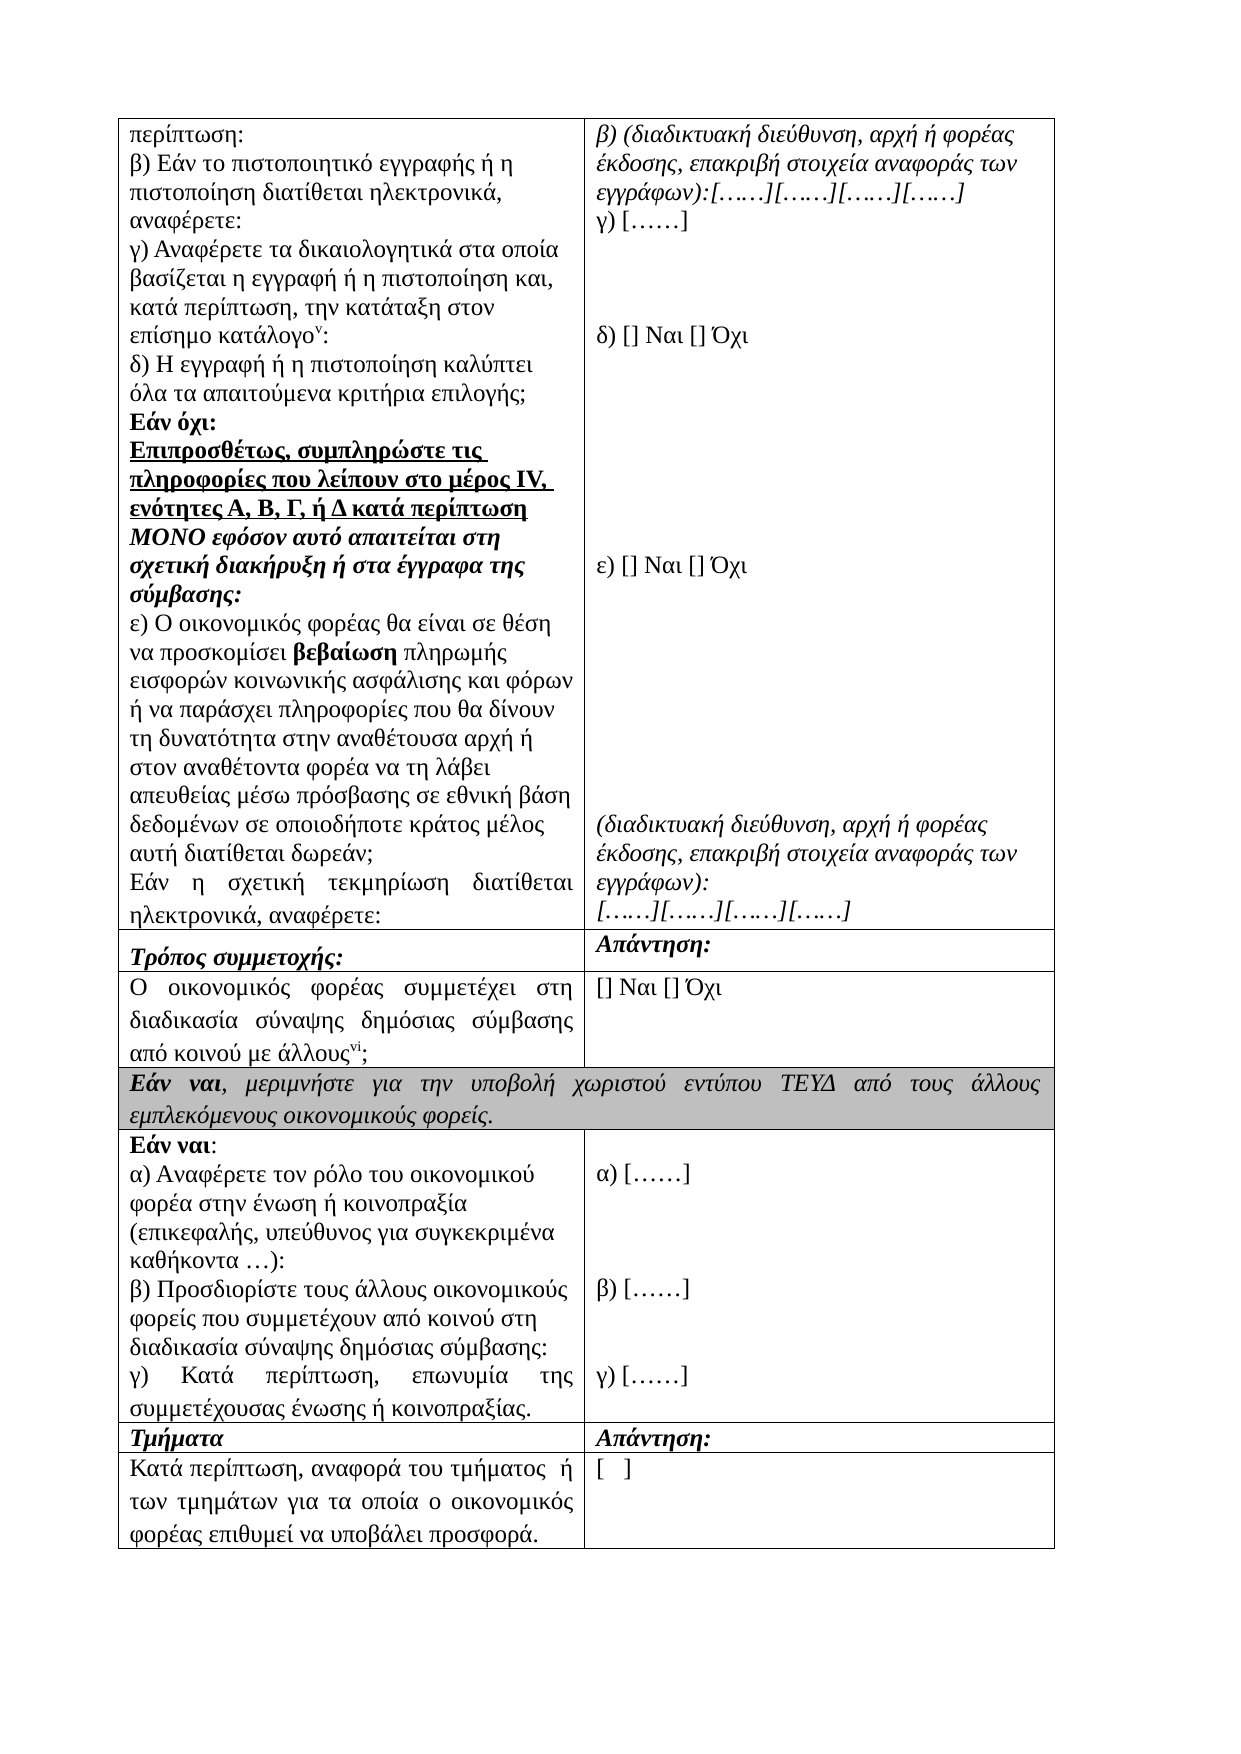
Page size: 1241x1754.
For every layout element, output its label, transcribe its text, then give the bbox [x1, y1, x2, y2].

table_cell Τμήματα [119, 1423, 584, 1452]
table_cell Τρόπος συμμετοχής: [119, 930, 584, 971]
table_cell Ο οικονομικός φορέας συμμετέχει στη διαδικασία σύναψης δημόσιας σύμβασης από κοινού με άλλους; [119, 972, 584, 1067]
table_cell Εάν ναι: α) Αναφέρετε τον ρόλο του οικονομικού φορέα στην ένωση ή κοινοπραξία (επικεφαλής, υπεύθυνος για συγκεκριμένα καθήκοντα …): β) Προσδιορίστε τους άλλους οικονομικούς φορείς που συμμετέχουν από κοινού στη διαδικασία σύναψης δημόσιας σύμβασης: γ) Κατά περίπτωση, επωνυμία της συμμετέχουσας ένωσης ή κοινοπραξίας. [119, 1130, 584, 1422]
table_cell Απάντηση: [585, 1423, 1054, 1452]
table_cell Κατά περίπτωση, αναφορά του τμήματος ή των τμημάτων για τα οποία ο οικονομικός φορέας επιθυμεί να υποβάλει προσφορά. [119, 1453, 584, 1548]
table_cell [ ] [585, 1453, 1054, 1548]
table_cell [] Ναι [] Όχι [585, 972, 1054, 1067]
table_cell β) (διαδικτυακή διεύθυνση, αρχή ή φορέας έκδοσης, επακριβή στοιχεία αναφοράς των εγγράφων):[……][……][……][……] γ) [……] δ) [] Ναι [] Όχι ε) [] Ναι [] Όχι (διαδικτυακή διεύθυνση, αρχή ή φορέας έκδοσης, επακριβή στοιχεία αναφοράς των εγγράφων): [……][……][……][……] [585, 119, 1054, 928]
table_cell Εάν ναι, μεριμνήστε για την υποβολή χωριστού εντύπου ΤΕΥΔ από τους άλλους εμπλεκόμενους οικονομικούς φορείς. [119, 1068, 1054, 1129]
table_cell α) [……] β) [……] γ) [……] [585, 1130, 1054, 1422]
table_cell περίπτωση: β) Εάν το πιστοποιητικό εγγραφής ή η πιστοποίηση διατίθεται ηλεκτρονικά, αναφέρετε: γ) Αναφέρετε τα δικαιολογητικά στα οποία βασίζεται η εγγραφή ή η πιστοποίηση και, κατά περίπτωση, την κατάταξη στον επίσημο κατάλογο: δ) Η εγγραφή ή η πιστοποίηση καλύπτει όλα τα απαιτούμενα κριτήρια επιλογής; Εάν όχι: Επιπροσθέτως, συμπληρώστε τις πληροφορίες που λείπουν στο μέρος IV, ενότητες Α, Β, Γ, ή Δ κατά περίπτωση ΜΟΝΟ εφόσον αυτό απαιτείται στη σχετική διακήρυξη ή στα έγγραφα της σύμβασης: ε) Ο οικονομικός φορέας θα είναι σε θέση να προσκομίσει βεβαίωση πληρωμής εισφορών κοινωνικής ασφάλισης και φόρων ή να παράσχει πληροφορίες που θα δίνουν τη δυνατότητα στην αναθέτουσα αρχή ή στον αναθέτοντα φορέα να τη λάβει απευθείας μέσω πρόσβασης σε εθνική βάση δεδομένων σε οποιοδήποτε κράτος μέλος αυτή διατίθεται δωρεάν; Εάν η σχετική τεκμηρίωση διατίθεται ηλεκτρονικά, αναφέρετε: [119, 119, 584, 928]
table_cell Απάντηση: [585, 930, 1054, 971]
